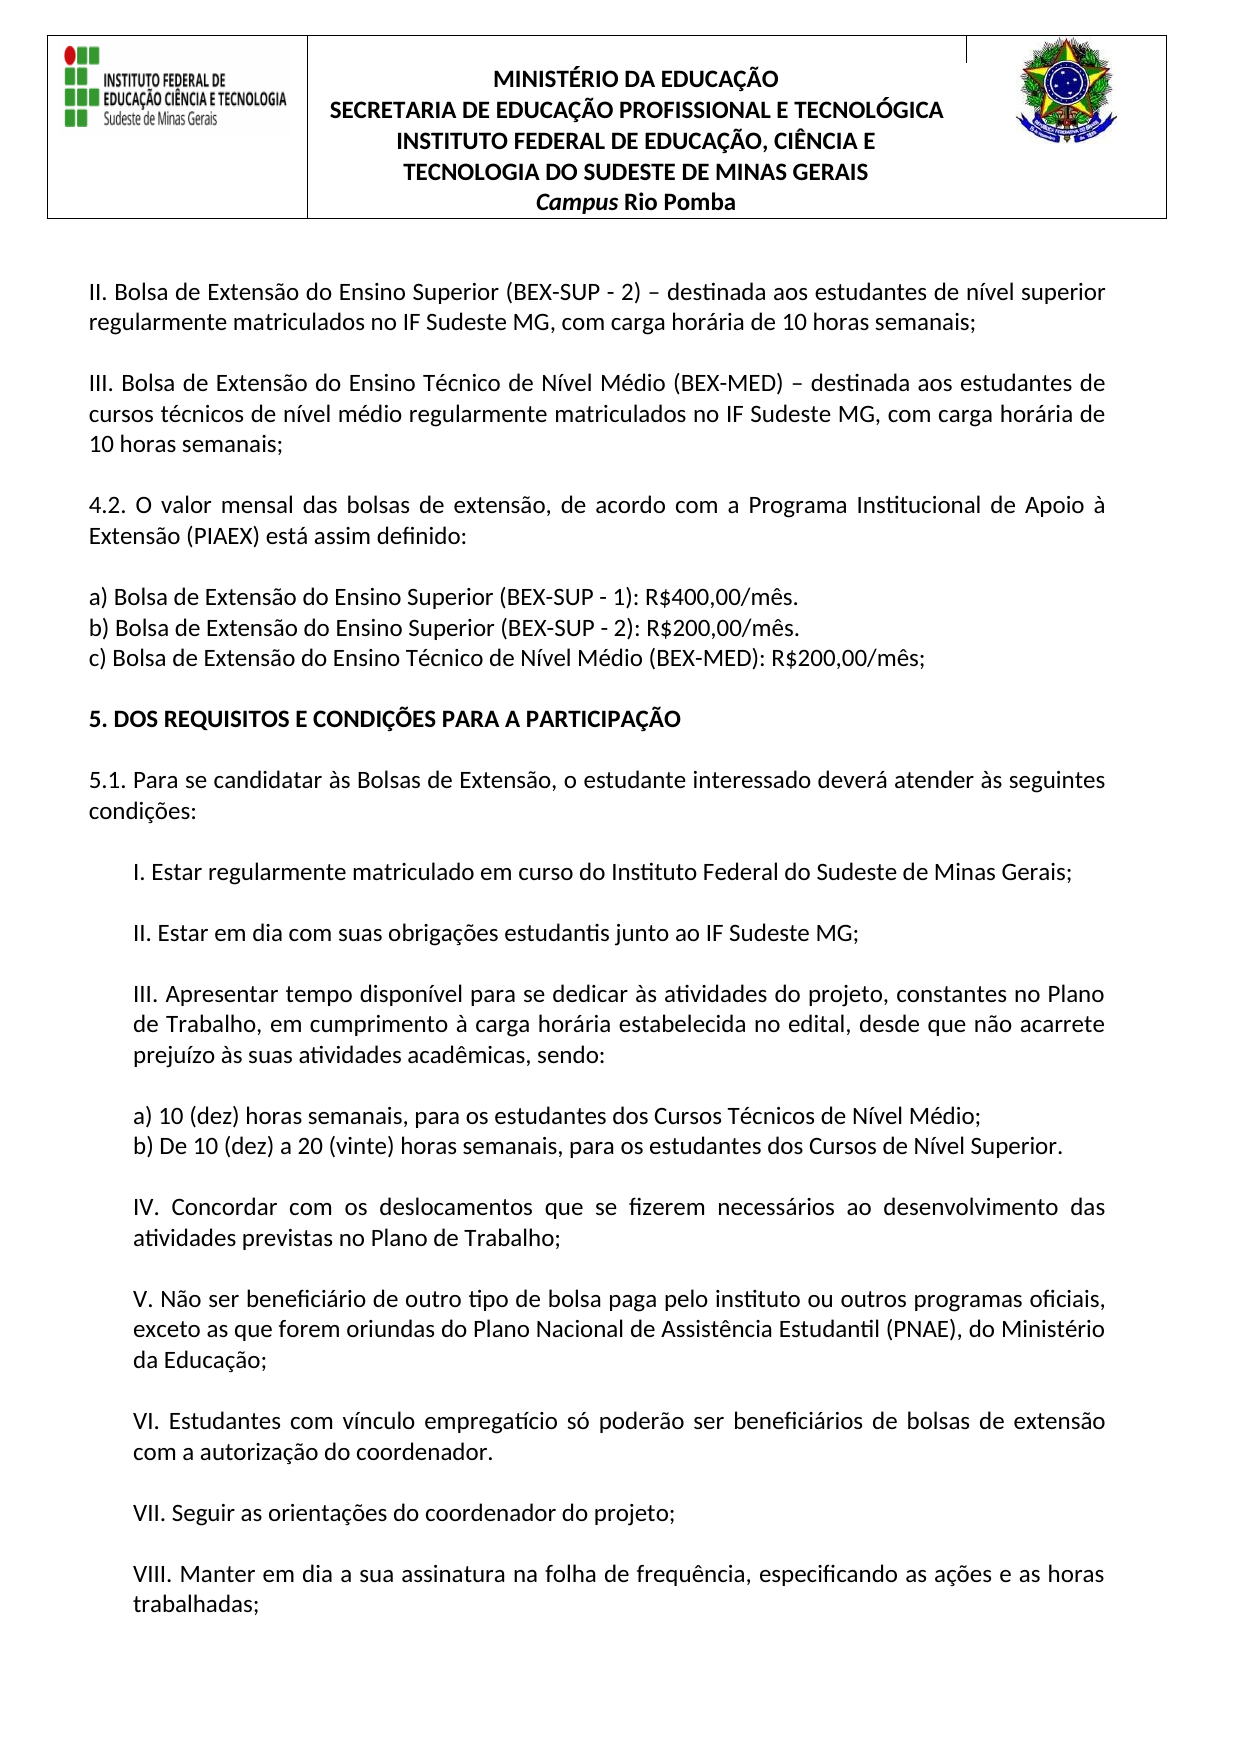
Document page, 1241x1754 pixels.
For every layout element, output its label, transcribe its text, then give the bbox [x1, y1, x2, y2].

text IV. Concordar com os deslocamentos que se fizerem necessários ao desenvolvimento das atividades previstas no Plano de Trabalho; [133, 1192, 1107, 1253]
text III. Bolsa de Extensão do Ensino Técnico de Nível Médio (BEX-MED) – destinada aos estudantes de cursos técnicos de nível médio regularmente matriculados no IF Sudeste MG, com carga horária de 10 horas semanais; [88, 367, 1107, 459]
picture [58, 36, 292, 138]
text 5.1. Para se candidatar às Bolsas de Extensão, o estudante interessado deverá atender às seguintes condições: [88, 764, 1107, 825]
text VII. Seguir as orientações do coordenador do projeto; [133, 1497, 1107, 1527]
text 5. DOS REQUISITOS E CONDIÇÕES PARA A PARTICIPAÇÃO [88, 703, 1107, 734]
picture [1015, 36, 1118, 144]
text II. Estar em dia com suas obrigações estudantis junto ao IF Sudeste MG; [133, 917, 1107, 947]
text II. Bolsa de Extensão do Ensino Superior (BEX-SUP - 2) – destinada aos estudantes de nível superior regularmente matriculados no IF Sudeste MG, com carga horária de 10 horas semanais; [88, 276, 1107, 337]
text b) De 10 (dez) a 20 (vinte) horas semanais, para os estudantes dos Cursos de Nível Superior. [133, 1131, 1107, 1161]
text VIII. Manter em dia a sua assinatura na folha de frequência, especificando as ações e as horas trabalhadas; [133, 1558, 1107, 1619]
text VI. Estudantes com vínculo empregatício só poderão ser beneficiários de bolsas de extensão com a autorização do coordenador. [133, 1405, 1107, 1466]
text a) Bolsa de Extensão do Ensino Superior (BEX-SUP - 1): R$400,00/mês. [88, 581, 1107, 612]
text a) 10 (dez) horas semanais, para os estudantes dos Cursos Técnicos de Nível Médio; [133, 1100, 1107, 1131]
text V. Não ser beneficiário de outro tipo de bolsa paga pelo instituto ou outros programas oficiais, exceto as que forem oriundas do Plano Nacional de Assistência Estudantil (PNAE), do Ministério da Educação; [133, 1283, 1107, 1375]
text 4.2. O valor mensal das bolsas de extensão, de acordo com a Programa Institucional de Apoio à Extensão (PIAEX) está assim definido: [88, 489, 1107, 551]
text c) Bolsa de Extensão do Ensino Técnico de Nível Médio (BEX-MED): R$200,00/mês; [88, 642, 1107, 673]
text b) Bolsa de Extensão do Ensino Superior (BEX-SUP - 2): R$200,00/mês. [88, 612, 1107, 642]
text I. Estar regularmente matriculado em curso do Instituto Federal do Sudeste de Minas Gerais; [133, 856, 1107, 886]
text III. Apresentar tempo disponível para se dedicar às atividades do projeto, constantes no Plano de Trabalho, em cumprimento à carga horária estabelecida no edital, desde que não acarrete prejuízo às suas atividades acadêmicas, sendo: [133, 978, 1107, 1069]
